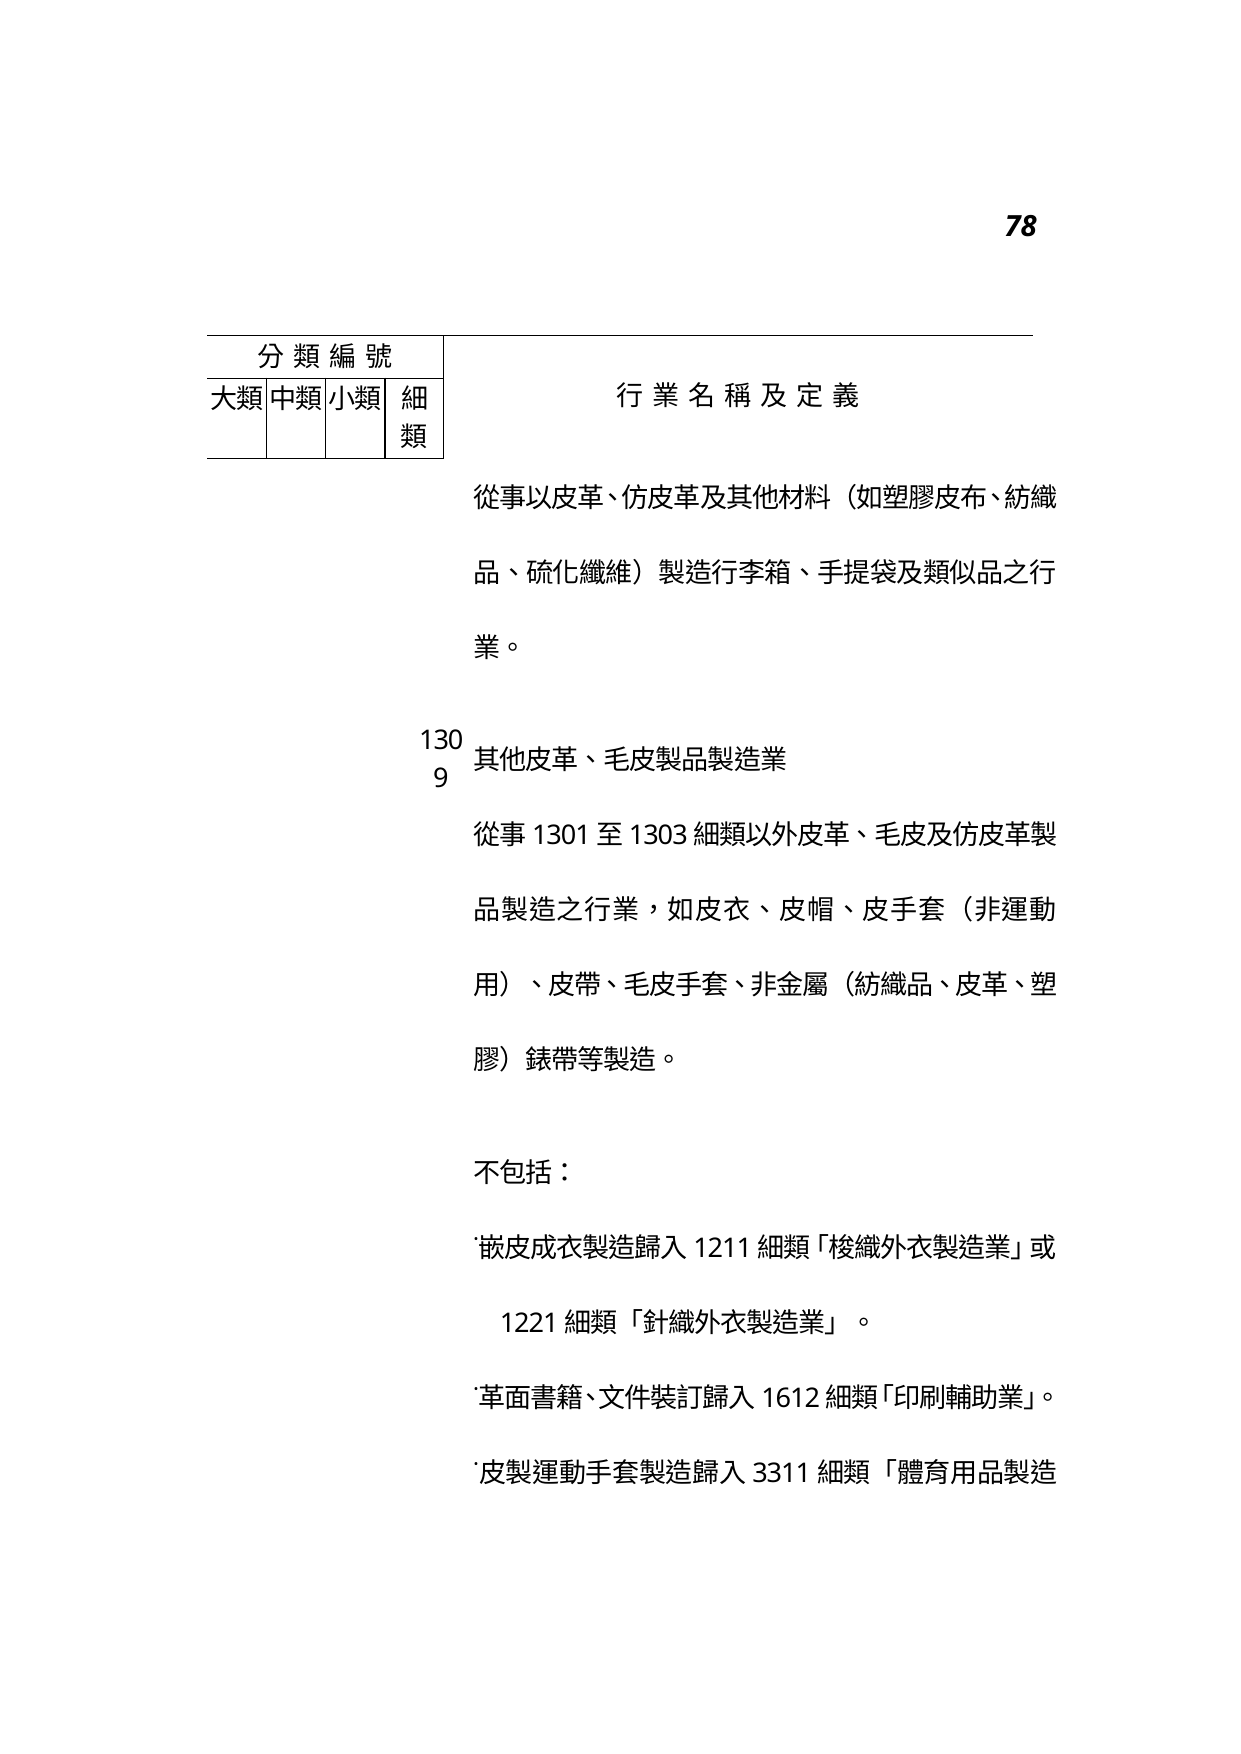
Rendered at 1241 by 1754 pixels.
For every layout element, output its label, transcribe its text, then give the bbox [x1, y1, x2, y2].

table_cell [293, 459, 351, 720]
table_cell 細類 [386, 379, 443, 458]
table_cell [233, 459, 292, 720]
table_cell [293, 720, 351, 1508]
table_cell [412, 458, 470, 720]
table_cell [351, 459, 412, 720]
table_cell 1309 [412, 720, 470, 1508]
table_cell [1033, 378, 1060, 458]
table_cell 小類 [326, 379, 384, 458]
table_cell [207, 459, 233, 720]
table_header 行 業 名 稱 及 定 義 [444, 336, 1032, 458]
table_cell 中類 [267, 379, 325, 458]
table_cell [233, 720, 292, 1508]
table_header [1033, 335, 1060, 378]
table_header 分 類 編 號 [207, 336, 443, 378]
table_cell [207, 720, 233, 1508]
table_cell 大類 [207, 379, 266, 458]
table_cell 從事以皮革、仿皮革及其他材料（如塑膠皮布、紡織品、硫化纖維）製造行李箱、手提袋及類似品之行業。 [470, 458, 1060, 720]
table_cell [351, 720, 412, 1508]
table_cell 其他皮革、毛皮製品製造業 從事1301至1303細類以外皮革、毛皮及仿皮革製品製造之行業，如皮衣、皮帽、皮手套（非運動用）、皮帶、毛皮手套、非金屬（紡織品、皮革、塑膠）錶帶等製造。 不包括： ˙嵌皮成衣製造歸入1211細類「梭織外衣製造業」或1221細類「針織外衣製造業」。 ˙革面書籍、文件裝訂歸入1612細類「印刷輔助業」。 ˙皮製運動手套製造歸入3311細類「體育用品製造 [470, 720, 1060, 1508]
